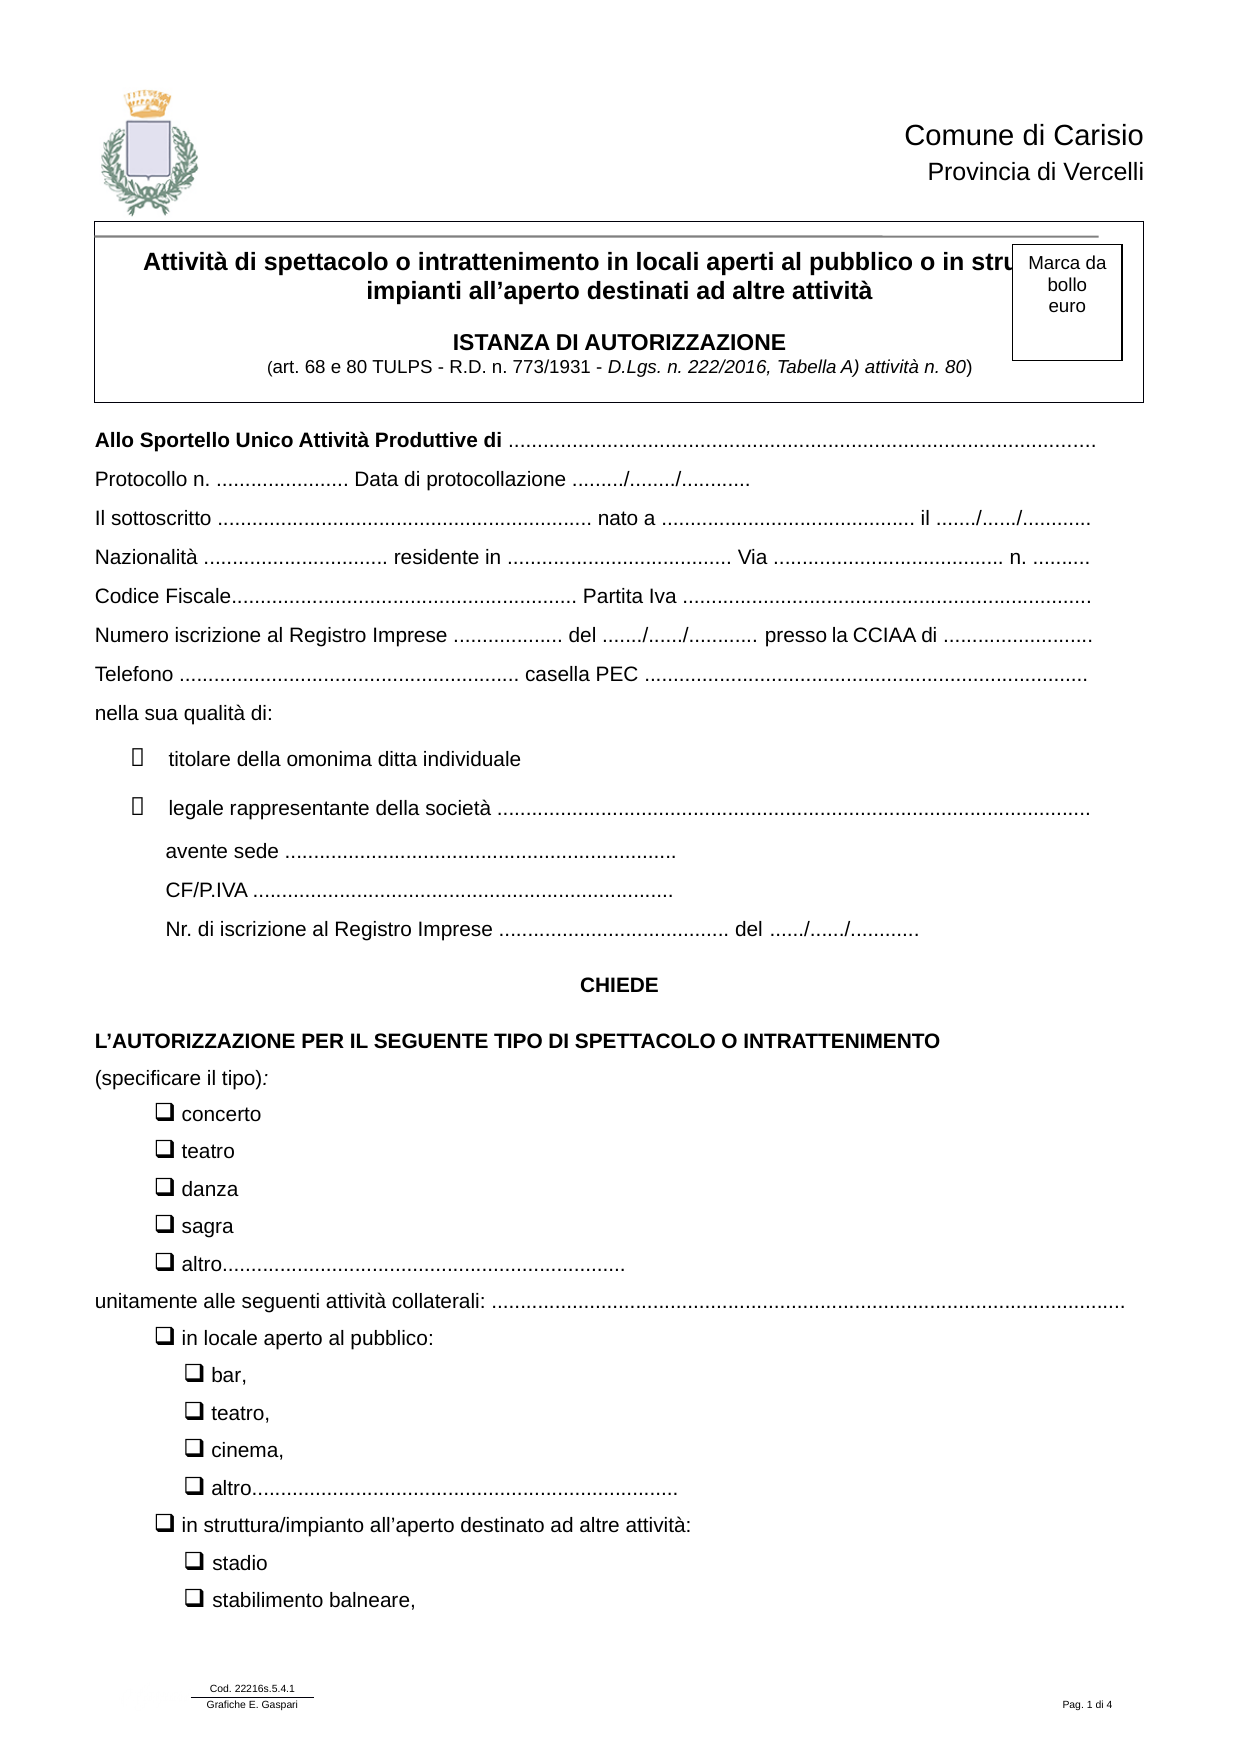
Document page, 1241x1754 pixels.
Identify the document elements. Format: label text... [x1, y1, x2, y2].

text  titolare della omonima ditta individuale [130, 739, 1144, 773]
text  stabilimento balneare, [183, 1588, 1144, 1613]
text L’AUTORIZZAZIONE PER IL SEGUENTE TIPO DI SPETTACOLO O INTRATTENIMENTO [94, 1029, 1144, 1053]
text  altro...................................................................... [153, 1252, 1144, 1277]
text  legale rappresentante della società ....................................................................................................... [130, 789, 1144, 823]
text  altro.......................................................................... [183, 1476, 1144, 1501]
text Numero iscrizione al Registro Imprese ................... del ......./....../............ presso la CCIAA di .......................... [94, 623, 1144, 647]
text  sagra [153, 1214, 1144, 1239]
text Nr. di iscrizione al Registro Imprese ........................................ del ....../....../............ [165, 917, 1144, 941]
text Telefono ........................................................... casella PEC ............................................................................. [94, 661, 1144, 685]
text  concerto [153, 1102, 1144, 1127]
text Il sottoscritto ................................................................. nato a ............................................ il ......./....../............ [94, 506, 1144, 530]
text unitamente alle seguenti attività collaterali: .............................................................................................................. [94, 1289, 1144, 1313]
picture [98, 87, 200, 219]
text  danza [153, 1177, 1144, 1202]
text Nazionalità ................................ residente in ....................................... Via ........................................ n. .......... [94, 545, 1144, 569]
text (specificare il tipo): [94, 1065, 1144, 1089]
table_header Attività di spettacolo o intrattenimento in locali aperti al pubblico o in strutture e impianti all’aperto destinati ad altre attività ISTANZA DI AUTORIZZAZIONE (art. 68 e 80 TULPS - R.D. n. 773/1931 - D.Lgs. n. 222/2016, Tabella A) attività n. 80) [95, 222, 1143, 402]
text  in struttura/impianto all’aperto destinato ad altre attività: [153, 1513, 1144, 1538]
text CHIEDE [94, 973, 1144, 997]
text Comune di Carisio [200, 118, 1144, 152]
text avente sede .................................................................... [165, 839, 1144, 863]
text  bar, [183, 1363, 1144, 1388]
text Allo Sportello Unico Attività Produttive di [94, 428, 1144, 452]
text  in locale aperto al pubblico: [153, 1326, 1144, 1351]
text nella sua qualità di: [94, 700, 1144, 724]
text  teatro, [183, 1401, 1144, 1426]
text Protocollo n. ....................... Data di protocollazione ........./......../............ [94, 467, 1144, 491]
text CF/P.IVA ......................................................................... [165, 878, 1144, 902]
text  stadio [183, 1551, 1144, 1576]
text Provincia di Vercelli [200, 157, 1144, 185]
text Codice Fiscale............................................................ Partita Iva ....................................................................... [94, 584, 1144, 608]
text  cinema, [183, 1438, 1144, 1463]
text  teatro [153, 1139, 1144, 1164]
